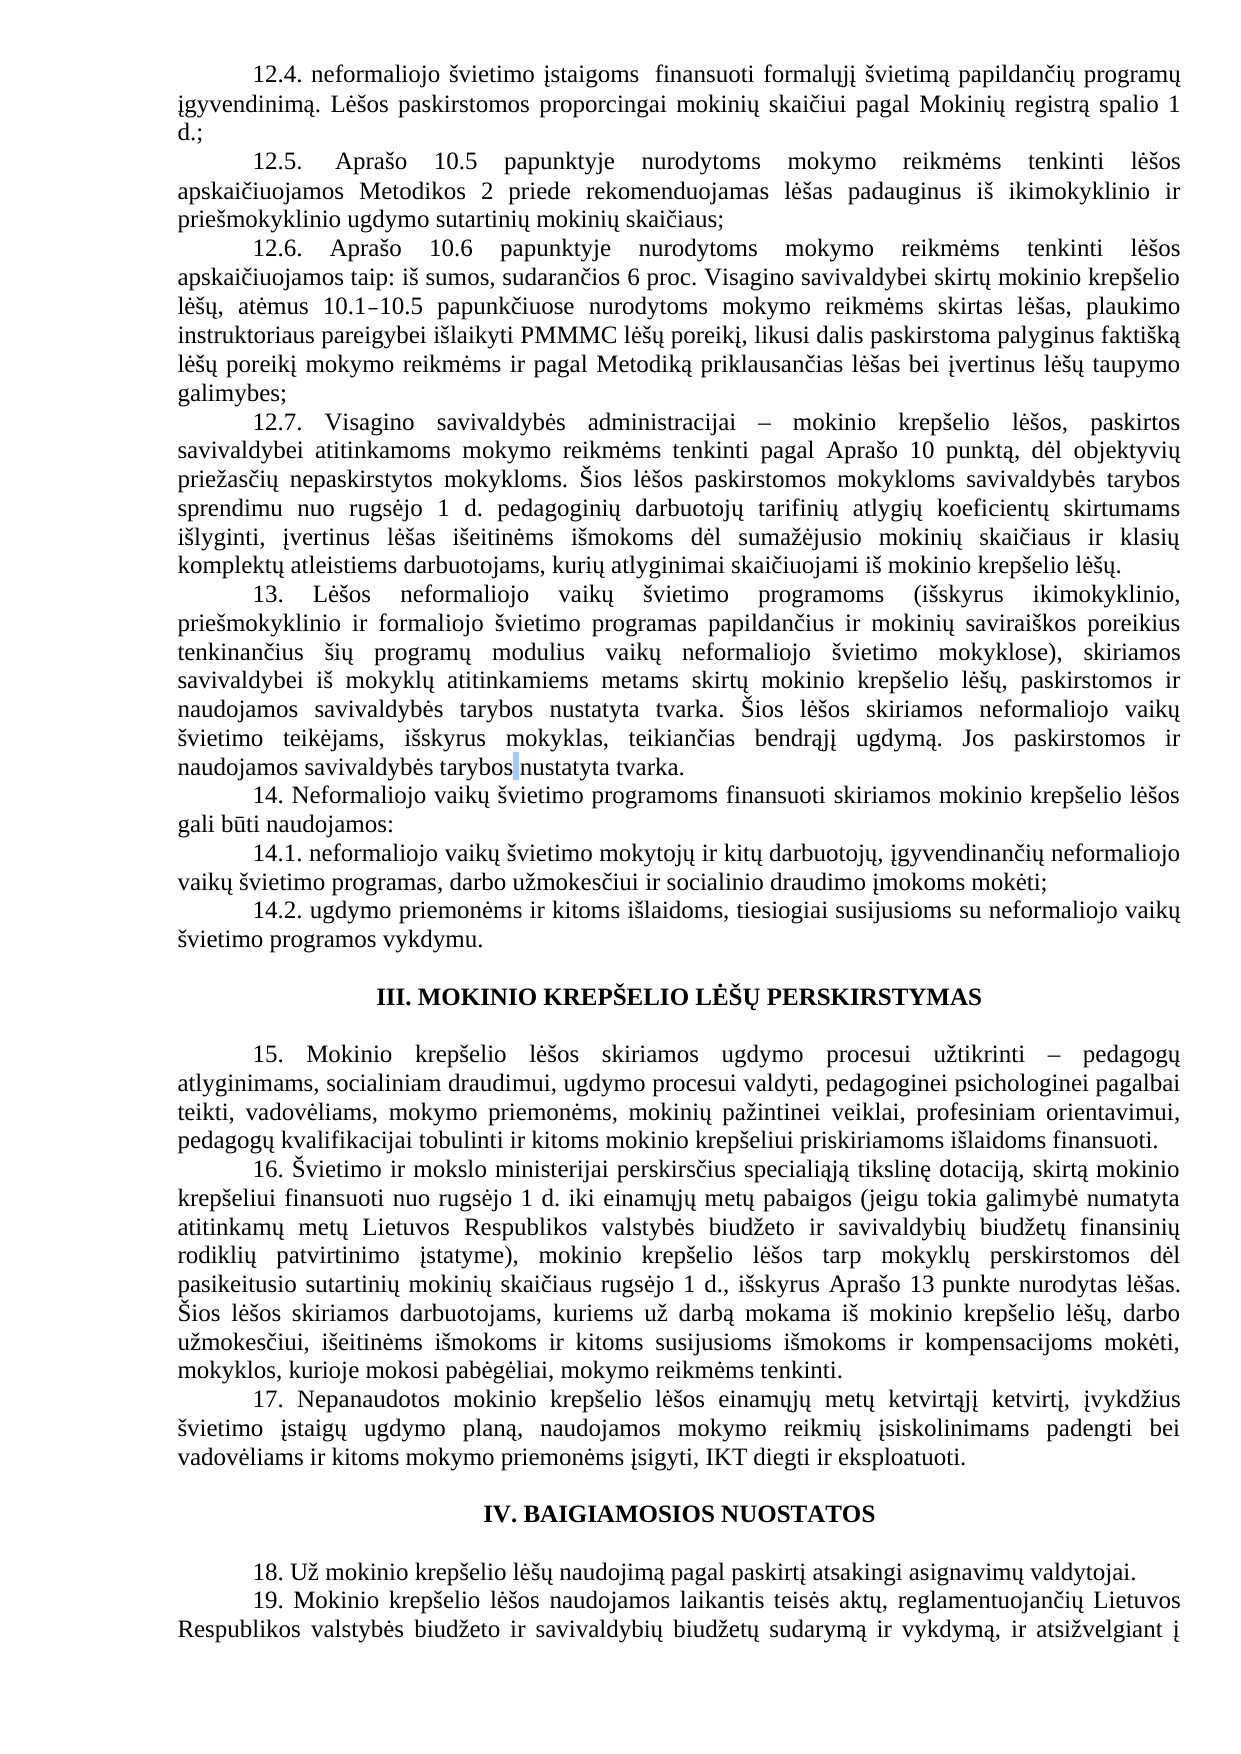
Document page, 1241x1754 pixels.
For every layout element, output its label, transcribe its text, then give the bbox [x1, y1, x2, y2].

text 17. Nepanaudotos mokinio krepšelio lėšos einamųjų metų ketvirtąjį ketvirtį, įvykdžius švietimo įstaigų ugdymo planą, naudojamos mokymo reikmių įsiskolinimams padengti bei vadovėliams ir kitoms mokymo priemonėms įsigyti, IKT diegti ir eksploatuoti. [177, 1384, 1181, 1470]
text 12.4. neformaliojo švietimo įstaigoms finansuoti formalųjį švietimą papildančių programų įgyvendinimą. Lėšos paskirstomos proporcingai mokinių skaičiui pagal Mokinių registrą spalio 1 d.; [177, 59, 1181, 146]
text 14.2. ugdymo priemonėms ir kitoms išlaidoms, tiesiogiai susijusioms su neformaliojo vaikų švietimo programos vykdymu. [177, 895, 1181, 953]
text 12.6. Aprašo 10.6 papunktyje nurodytoms mokymo reikmėms tenkinti lėšos apskaičiuojamos taip: iš sumos, sudarančios 6 proc. Visagino savivaldybei skirtų mokinio krepšelio lėšų, atėmus 10.1‒10.5 papunkčiuose nurodytoms mokymo reikmėms skirtas lėšas, plaukimo instruktoriaus pareigybei išlaikyti PMMMC lėšų poreikį, likusi dalis paskirstoma palyginus faktišką lėšų poreikį mokymo reikmėms ir pagal Metodiką priklausančias lėšas bei įvertinus lėšų taupymo galimybes; [177, 233, 1181, 407]
text 16. Švietimo ir mokslo ministerijai perskirsčius specialiąją tikslinę dotaciją, skirtą mokinio krepšeliui finansuoti nuo rugsėjo 1 d. iki einamųjų metų pabaigos (jeigu tokia galimybė numatyta atitinkamų metų Lietuvos Respublikos valstybės biudžeto ir savivaldybių biudžetų finansinių rodiklių patvirtinimo įstatyme), mokinio krepšelio lėšos tarp mokyklų perskirstomos dėl pasikeitusio sutartinių mokinių skaičiaus rugsėjo 1 d., išskyrus Aprašo 13 punkte nurodytas lėšas. Šios lėšos skiriamos darbuotojams, kuriems už darbą mokama iš mokinio krepšelio lėšų, darbo užmokesčiui, išeitinėms išmokoms ir kitoms susijusioms išmokoms ir kompensacijoms mokėti, mokyklos, kurioje mokosi pabėgėliai, mokymo reikmėms tenkinti. [177, 1154, 1181, 1384]
text 18. Už mokinio krepšelio lėšų naudojimą pagal paskirtį atsakingi asignavimų valdytojai. [177, 1557, 1181, 1585]
text III. MOKINIO KREPŠELIO LĖŠŲ PERSKIRSTYMAS [177, 982, 1181, 1010]
text 14.1. neformaliojo vaikų švietimo mokytojų ir kitų darbuotojų, įgyvendinančių neformaliojo vaikų švietimo programas, darbo užmokesčiui ir socialinio draudimo įmokoms mokėti; [177, 838, 1181, 895]
text 12.5. Aprašo 10.5 papunktyje nurodytoms mokymo reikmėms tenkinti lėšos apskaičiuojamos Metodikos 2 priede rekomenduojamas lėšas padauginus iš ikimokyklinio ir priešmokyklinio ugdymo sutartinių mokinių skaičiaus; [177, 146, 1181, 233]
text 19. Mokinio krepšelio lėšos naudojamos laikantis teisės aktų, reglamentuojančių Lietuvos Respublikos valstybės biudžeto ir savivaldybių biudžetų sudarymą ir vykdymą, ir atsižvelgiant į [177, 1585, 1181, 1643]
text 15. Mokinio krepšelio lėšos skiriamos ugdymo procesui užtikrinti – pedagogų atlyginimams, socialiniam draudimui, ugdymo procesui valdyti, pedagoginei psichologinei pagalbai teikti, vadovėliams, mokymo priemonėms, mokinių pažintinei veiklai, profesiniam orientavimui, pedagogų kvalifikacijai tobulinti ir kitoms mokinio krepšeliui priskiriamoms išlaidoms finansuoti. [177, 1039, 1181, 1154]
text 14. Neformaliojo vaikų švietimo programoms finansuoti skiriamos mokinio krepšelio lėšos gali būti naudojamos: [177, 780, 1181, 838]
text 13. Lėšos neformaliojo vaikų švietimo programoms (išskyrus ikimokyklinio, priešmokyklinio ir formaliojo švietimo programas papildančius ir mokinių saviraiškos poreikius tenkinančius šių programų modulius vaikų neformaliojo švietimo mokyklose), skiriamos savivaldybei iš mokyklų atitinkamiems metams skirtų mokinio krepšelio lėšų, paskirstomos ir naudojamos savivaldybės tarybos nustatyta tvarka. Šios lėšos skiriamos neformaliojo vaikų švietimo teikėjams, išskyrus mokyklas, teikiančias bendrąjį ugdymą. Jos paskirstomos ir naudojamos savivaldybės tarybos nustatyta tvarka. [177, 579, 1181, 780]
text 12.7. Visagino savivaldybės administracijai – mokinio krepšelio lėšos, paskirtos savivaldybei atitinkamoms mokymo reikmėms tenkinti pagal Aprašo 10 punktą, dėl objektyvių priežasčių nepaskirstytos mokykloms. Šios lėšos paskirstomos mokykloms savivaldybės tarybos sprendimu nuo rugsėjo 1 d. pedagoginių darbuotojų tarifinių atlygių koeficientų skirtumams išlyginti, įvertinus lėšas išeitinėms išmokoms dėl sumažėjusio mokinių skaičiaus ir klasių komplektų atleistiems darbuotojams, kurių atlyginimai skaičiuojami iš mokinio krepšelio lėšų. [177, 407, 1181, 579]
text IV. BAIGIAMOSIOS NUOSTATOS [177, 1499, 1181, 1528]
